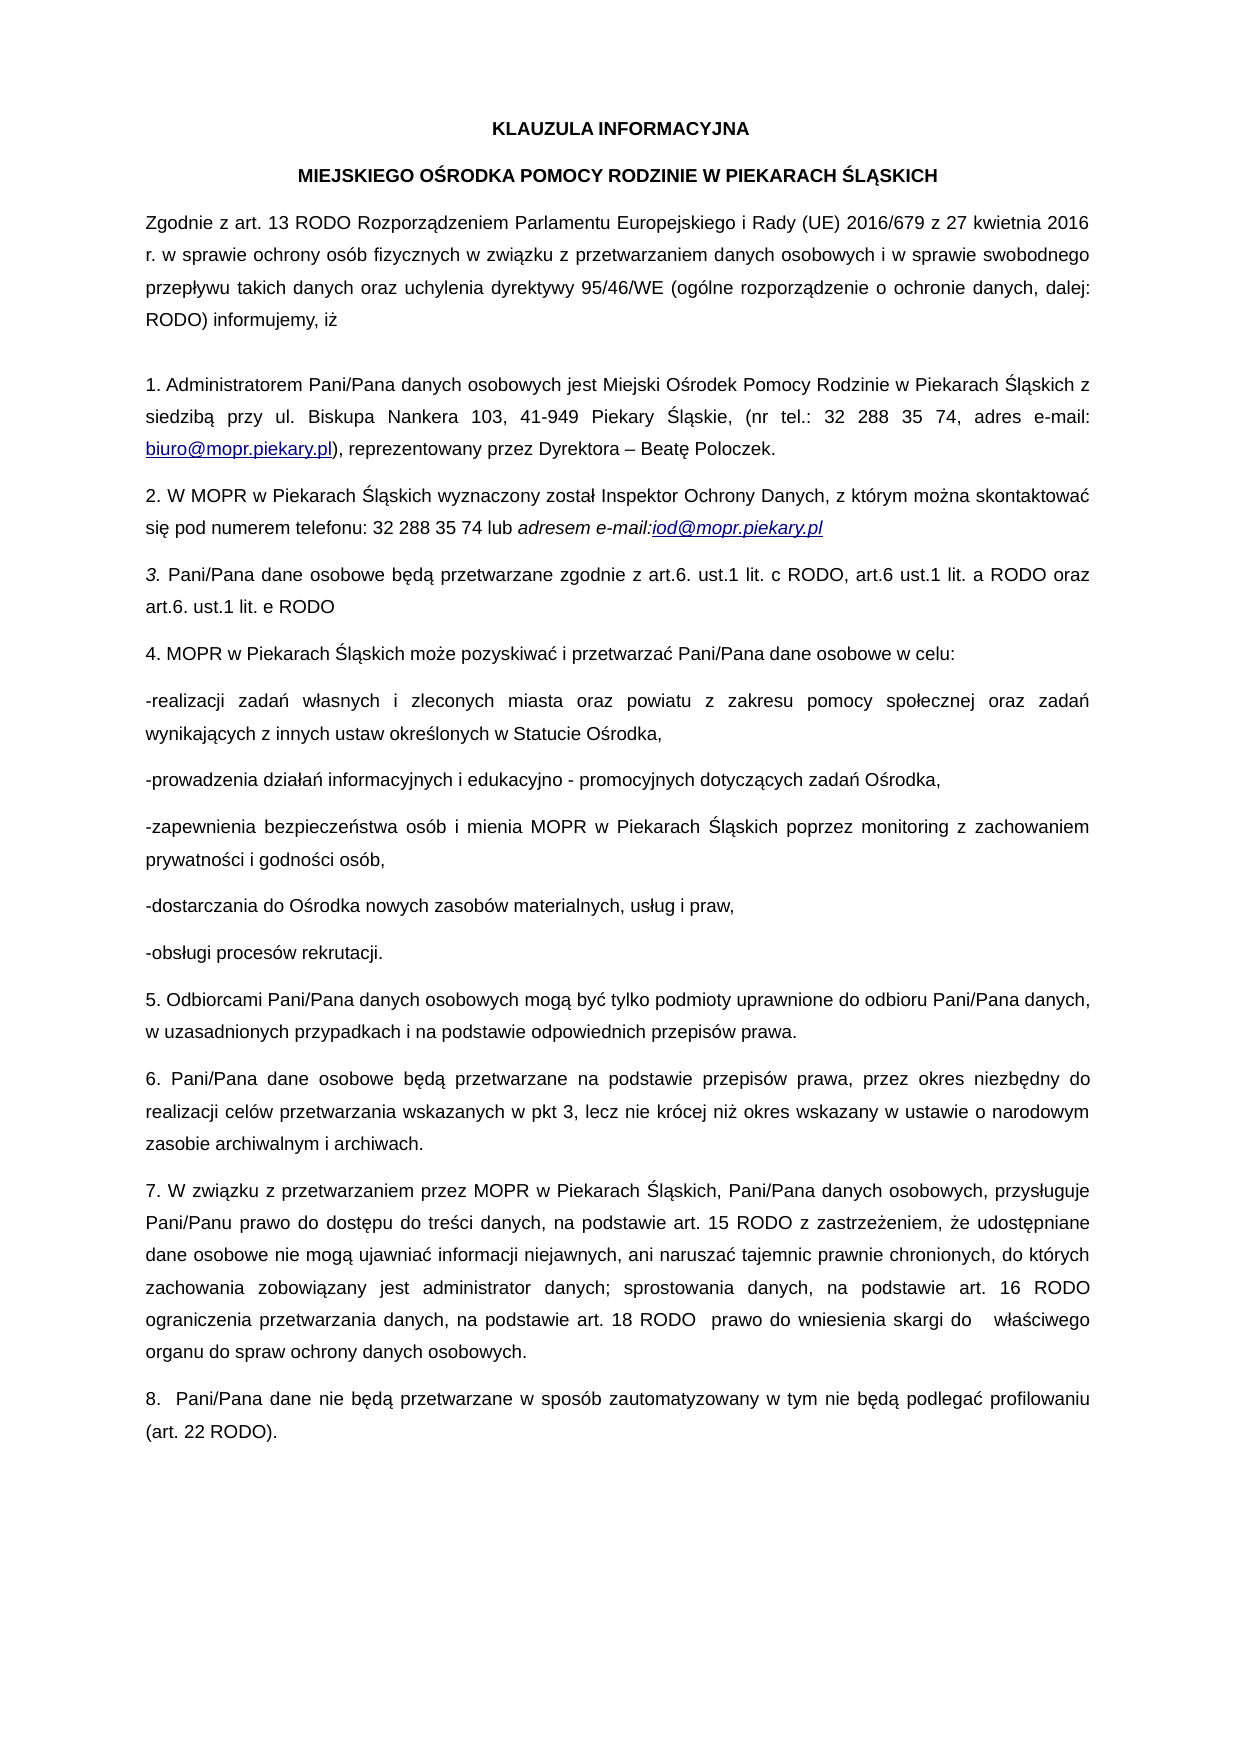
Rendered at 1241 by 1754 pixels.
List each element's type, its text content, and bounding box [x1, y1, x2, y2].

text -dostarczania do Ośrodka nowych zasobów materialnych, usług i praw, [145, 895, 1091, 917]
text 2. W MOPR w Piekarach Śląskich wyznaczony został Inspektor Ochrony Danych, z którym można skontaktować się pod numerem telefonu: 32 288 35 74 lub adresem e-mail:iod@mopr.piekary.pl [145, 485, 1091, 539]
text 7. W związku z przetwarzaniem przez MOPR w Piekarach Śląskich, Pani/Pana danych osobowych, przysługuje Pani/Panu prawo do dostępu do treści danych, na podstawie art. 15 RODO z zastrzeżeniem, że udostępniane dane osobowe nie mogą ujawniać informacji niejawnych, ani naruszać tajemnic prawnie chronionych, do których zachowania zobowiązany jest administrator danych; sprostowania danych, na podstawie art. 16 RODO ograniczenia przetwarzania danych, na podstawie art. 18 RODO prawo do wniesienia skargi do właściwego organu do spraw ochrony danych osobowych. [145, 1179, 1091, 1363]
text -obsługi procesów rekrutacji. [145, 942, 1091, 964]
text MIEJSKIEGO OŚRODKA POMOCY RODZINIE W PIEKARACH ŚLĄSKICH [145, 165, 1091, 187]
text 1. Administratorem Pani/Pana danych osobowych jest Miejski Ośrodek Pomocy Rodzinie w Piekarach Śląskich z siedzibą przy ul. Biskupa Nankera 103, 41-949 Piekary Śląskie, (nr tel.: 32 288 35 74, adres e-mail: biuro@mopr.piekary.pl), reprezentowany przez Dyrektora – Beatę Poloczek. [145, 373, 1091, 459]
text 6. Pani/Pana dane osobowe będą przetwarzane na podstawie przepisów prawa, przez okres niezbędny do realizacji celów przetwarzania wskazanych w pkt 3, lecz nie krócej niż okres wskazany w ustawie o narodowym zasobie archiwalnym i archiwach. [145, 1068, 1091, 1154]
text 5. Odbiorcami Pani/Pana danych osobowych mogą być tylko podmioty uprawnione do odbioru Pani/Pana danych, w uzasadnionych przypadkach i na podstawie odpowiednich przepisów prawa. [145, 989, 1091, 1043]
text KLAUZULA INFORMACYJNA [145, 118, 1091, 140]
text -zapewnienia bezpieczeństwa osób i mienia MOPR w Piekarach Śląskich poprzez monitoring z zachowaniem prywatności i godności osób, [145, 816, 1091, 870]
text -prowadzenia działań informacyjnych i edukacyjno - promocyjnych dotyczących zadań Ośrodka, [145, 769, 1091, 791]
text 4. MOPR w Piekarach Śląskich może pozyskiwać i przetwarzać Pani/Pana dane osobowe w celu: [145, 643, 1091, 665]
text -realizacji zadań własnych i zleconych miasta oraz powiatu z zakresu pomocy społecznej oraz zadań wynikających z innych ustaw określonych w Statucie Ośrodka, [145, 690, 1091, 744]
text Zgodnie z art. 13 RODO Rozporządzeniem Parlamentu Europejskiego i Rady (UE) 2016/679 z 27 kwietnia 2016 r. w sprawie ochrony osób fizycznych w związku z przetwarzaniem danych osobowych i w sprawie swobodnego przepływu takich danych oraz uchylenia dyrektywy 95/46/WE (ogólne rozporządzenie o ochronie danych, dalej: RODO) informujemy, iż [145, 212, 1091, 330]
text 3. Pani/Pana dane osobowe będą przetwarzane zgodnie z art.6. ust.1 lit. c RODO, art.6 ust.1 lit. a RODO oraz art.6. ust.1 lit. e RODO [145, 564, 1091, 618]
text 8. Pani/Pana dane nie będą przetwarzane w sposób zautomatyzowany w tym nie będą podlegać profilowaniu (art. 22 RODO). [145, 1388, 1091, 1442]
